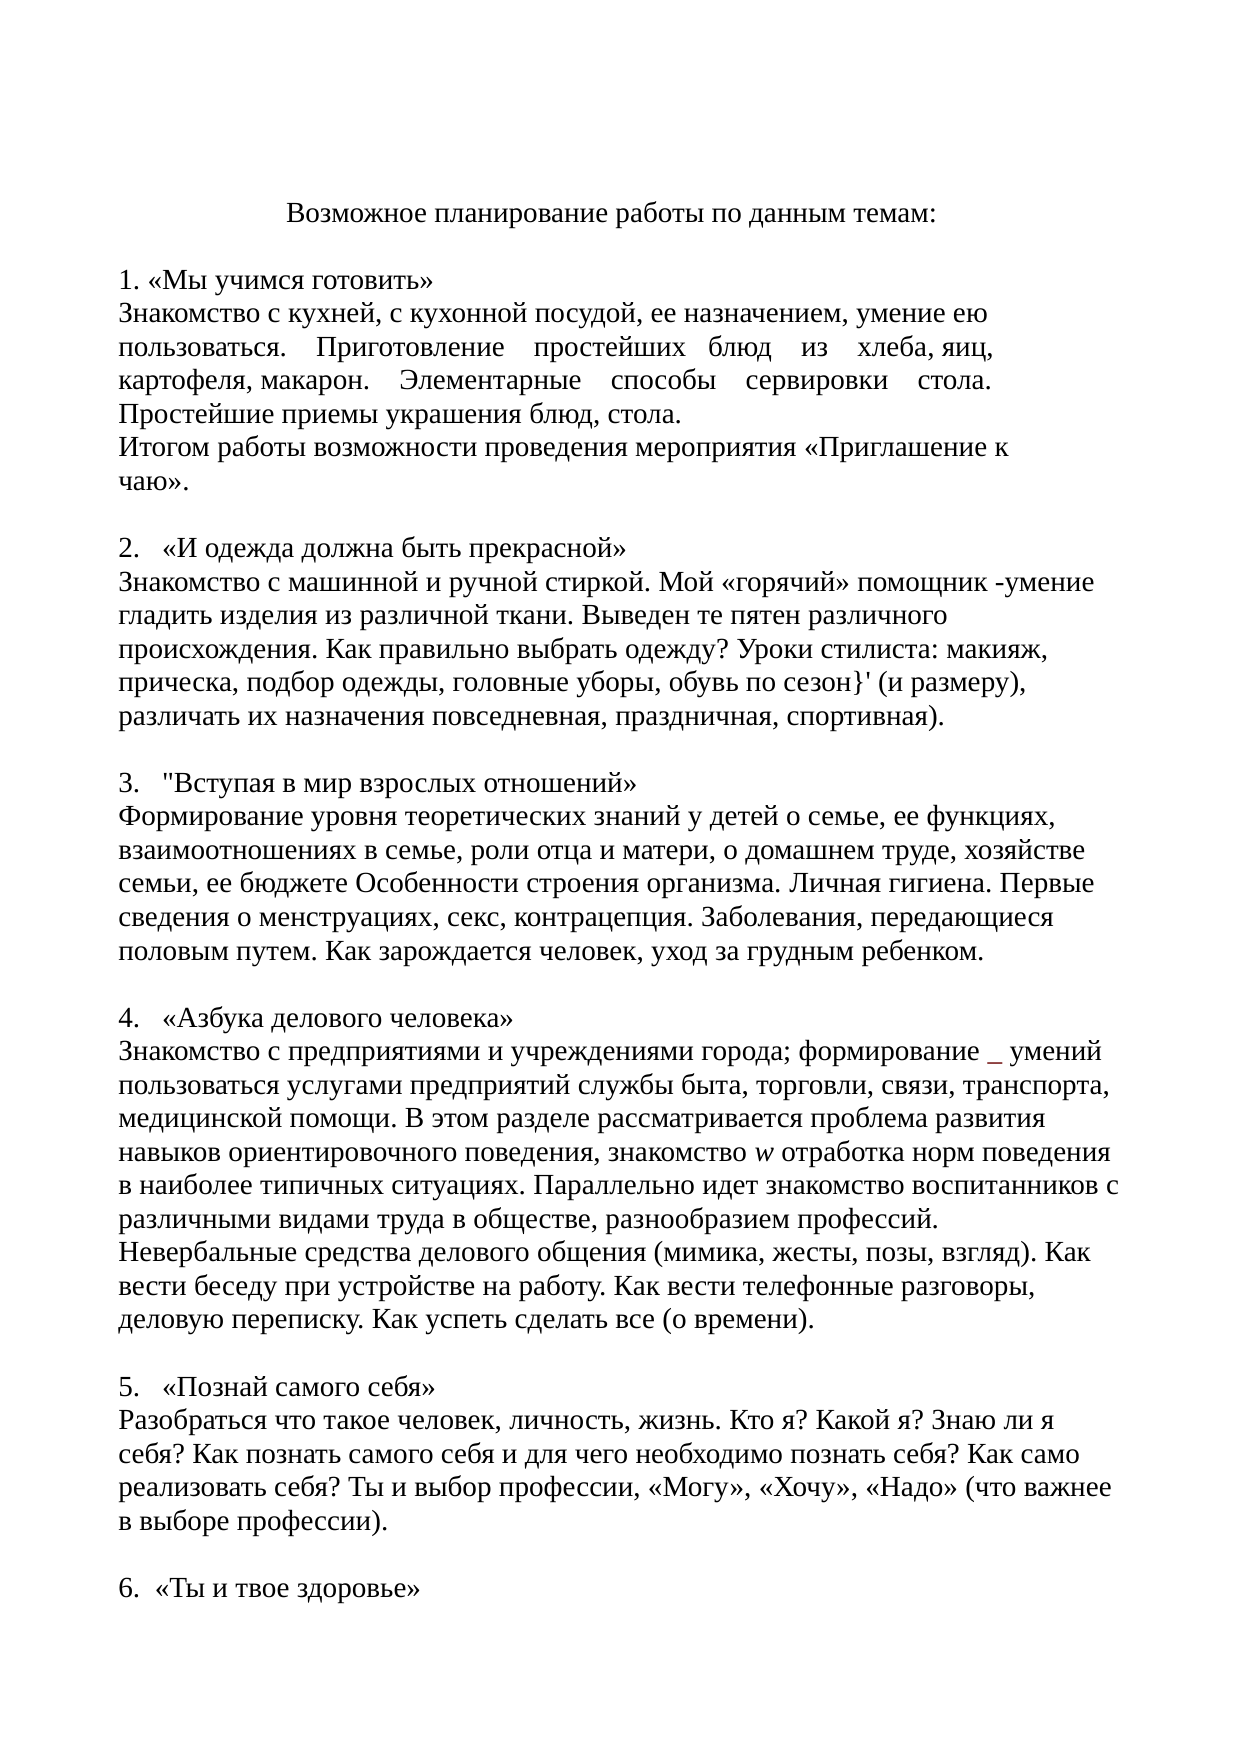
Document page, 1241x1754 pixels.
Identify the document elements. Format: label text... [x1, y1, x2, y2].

text 5. «Познай самого себя» [118, 1369, 1122, 1402]
text картофеля, макарон. Элементарные способы сервировки стола. [118, 362, 1122, 396]
text Знакомство с машинной и ручной стиркой. Мой «горячий» помощник -умение гладить изделия из различной ткани. Выведен те пятен различного происхождения. Как правильно выбрать одежду? Уроки стилиста: макияж, прическа, подбор одежды, головные уборы, обувь по сезон}' (и размеру), различать их назначения повседневная, праздничная, спортивная). [118, 564, 1122, 731]
text Знакомство с кухней, с кухонной посудой, ее назначением, умение ею [118, 295, 1122, 329]
text 3. "Вступая в мир взрослых отношений» [118, 765, 1122, 798]
text Знакомство с предприятиями и учреждениями города; формирование _ умений пользоваться услугами предприятий службы быта, торговли, связи, транспорта, медицинской помощи. В этом разделе рассматривается проблема развития навыков ориентировочного поведения, знакомство w отработка норм поведения в наиболее типичных ситуациях. Параллельно идет знакомство воспитанников с различными видами труда в обществе, разнообразием профессий. Невербальные средства делового общения (мимика, жесты, позы, взгляд). Как вести беседу при устройстве на работу. Как вести телефонные разговоры, деловую переписку. Как успеть сделать все (о времени). [118, 1033, 1122, 1335]
text 4. «Азбука делового человека» [118, 1000, 1122, 1033]
text Простейшие приемы украшения блюд, стола. [118, 396, 1122, 429]
text чаю». [118, 463, 1122, 497]
text 2. «И одежда должна быть прекрасной» [118, 530, 1122, 564]
text Возможное планирование работы по данным темам: [118, 195, 1122, 228]
text Итогом работы возможности проведения мероприятия «Приглашение к [118, 429, 1122, 463]
text пользоваться. Приготовление простейших блюд из хлеба, яиц, [118, 329, 1122, 362]
text 6. «Ты и твое здоровье» [118, 1570, 1122, 1603]
text Формирование уровня теоретических знаний у детей о семье, ее функциях, взаимоотношениях в семье, роли отца и матери, о домашнем труде, хозяйстве семьи, ее бюджете Особенности строения организма. Личная гигиена. Первые сведения о менструациях, секс, контрацепция. Заболевания, передающиеся половым путем. Как зарождается человек, уход за грудным ребенком. [118, 798, 1122, 966]
text 1. «Мы учимся готовить» [118, 262, 1122, 295]
text Разобраться что такое человек, личность, жизнь. Кто я? Какой я? Знаю ли я себя? Как познать самого себя и для чего необходимо познать себя? Как само реализовать себя? Ты и выбор профессии, «Могу», «Хочу», «Надо» (что важнее в выборе профессии). [118, 1402, 1122, 1536]
